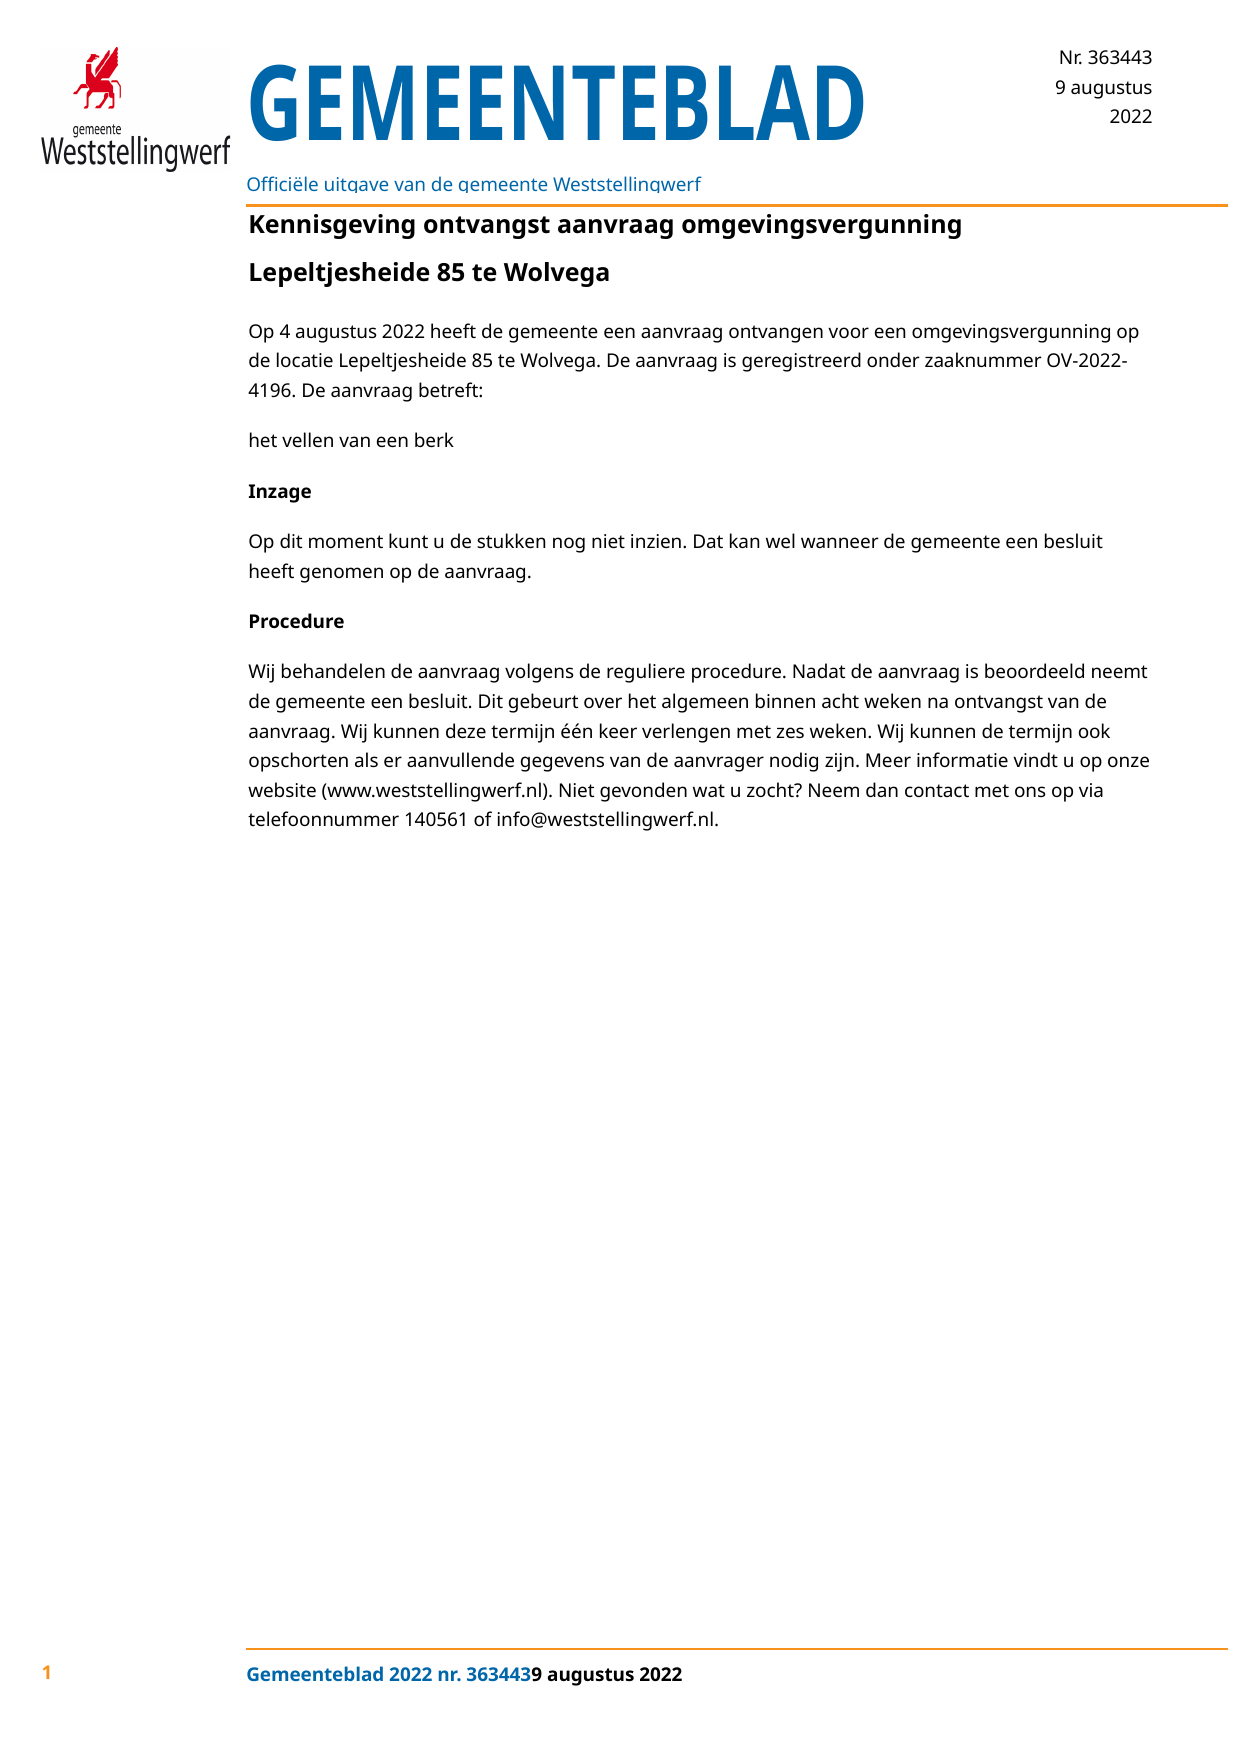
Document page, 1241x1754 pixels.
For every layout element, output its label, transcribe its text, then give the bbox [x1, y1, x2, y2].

text Kennisgeving ontvangst aanvraag omgevingsvergunning Lepeltjesheide 85 te Wolvega [248, 207, 1152, 288]
text het vellen van een berk [248, 427, 1152, 453]
picture [41, 47, 231, 172]
text Procedure [248, 608, 1152, 634]
text Op 4 augustus 2022 heeft de gemeente een aanvraag ontvangen voor een omgevingsvergunning op de locatie Lepeltjesheide 85 te Wolvega. De aanvraag is geregistreerd onder zaaknummer OV-2022-4196. De aanvraag betreft: [248, 318, 1152, 403]
text Wij behandelen de aanvraag volgens de reguliere procedure. Nadat de aanvraag is beoordeeld neemt de gemeente een besluit. Dit gebeurt over het algemeen binnen acht weken na ontvangst van de aanvraag. Wij kunnen deze termijn één keer verlengen met zes weken. Wij kunnen de termijn ook opschorten als er aanvullende gegevens van de aanvrager nodig zijn. Meer informatie vindt u op onze website (www.weststellingwerf.nl). Niet gevonden wat u zocht? Neem dan contact met ons op via telefoonnummer 140561 of info@weststellingwerf.nl. [248, 659, 1152, 832]
text Op dit moment kunt u de stukken nog niet inzien. Dat kan wel wanneer de gemeente een besluit heeft genomen op de aanvraag. [248, 528, 1152, 584]
text Inzage [248, 478, 1152, 504]
